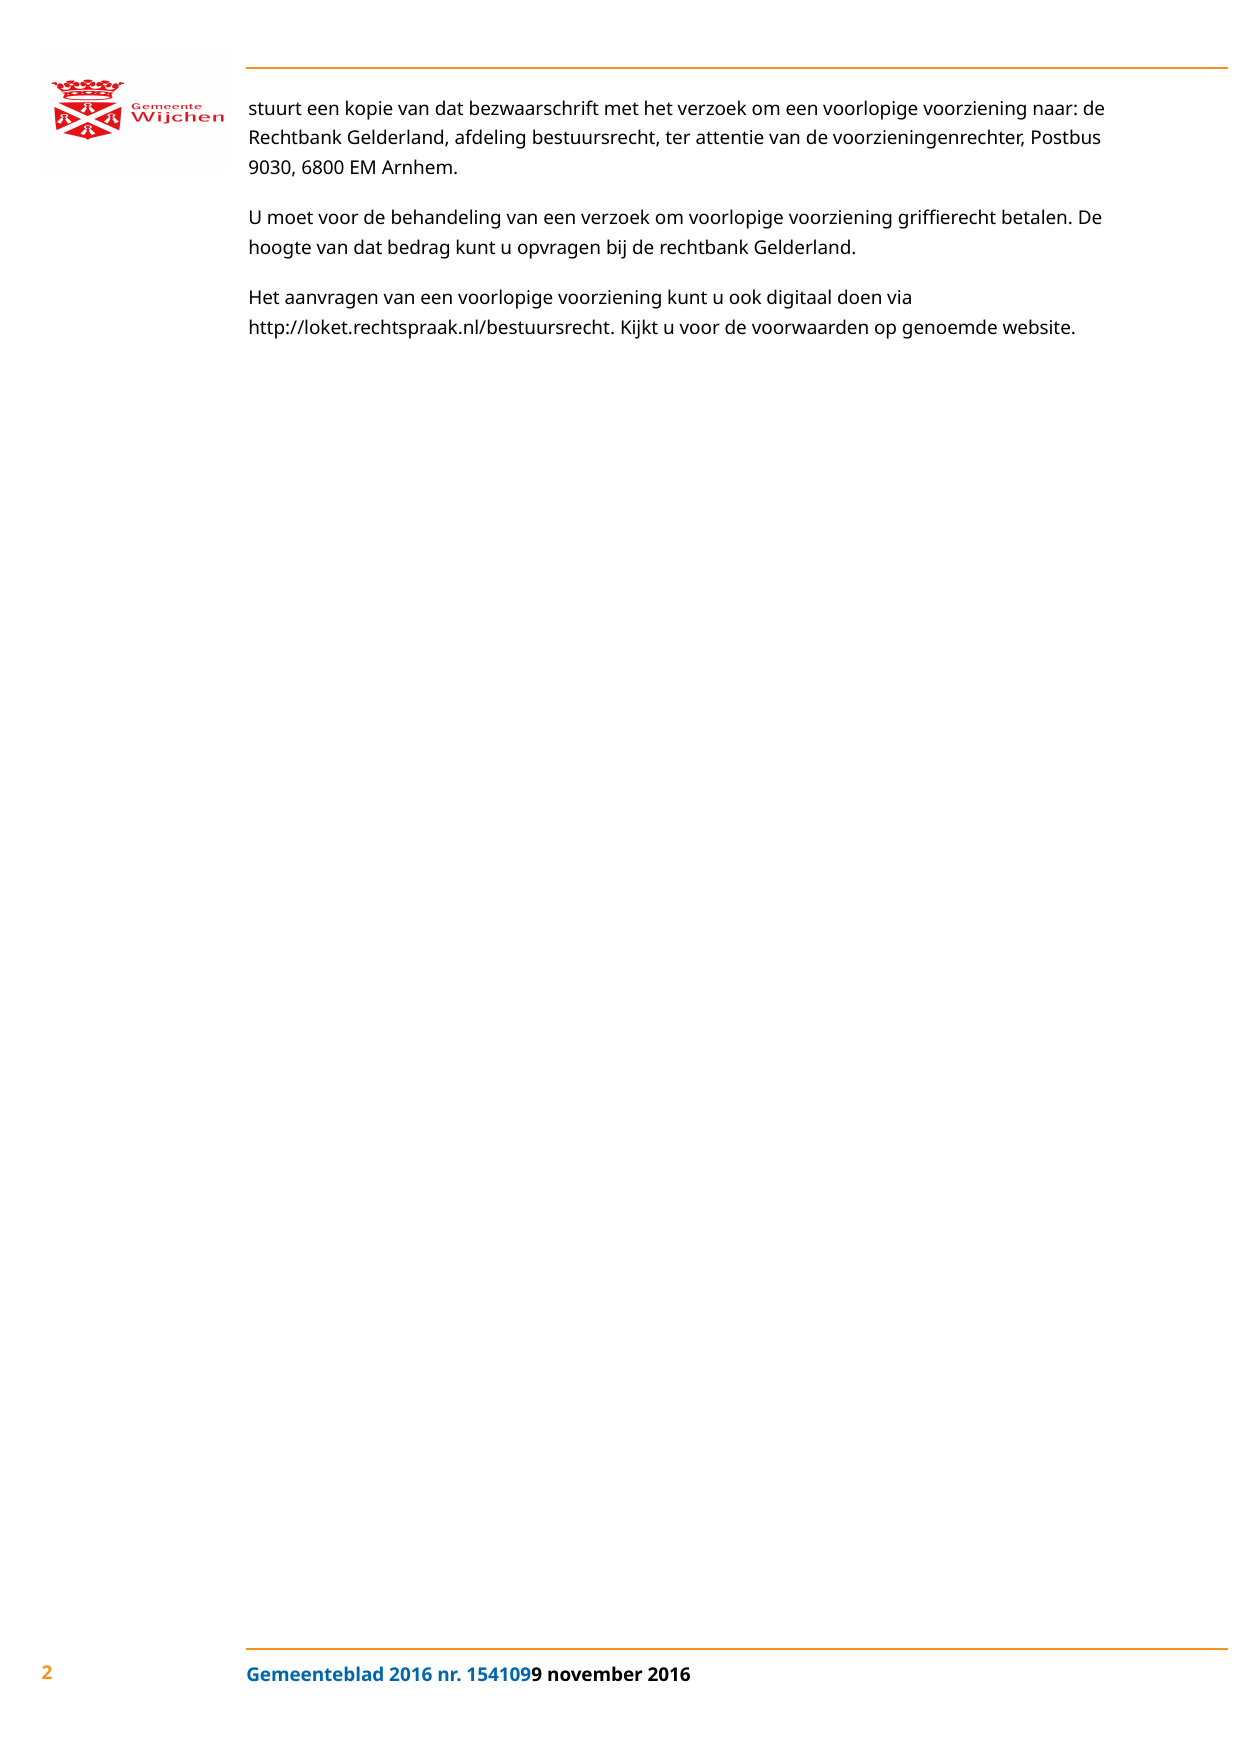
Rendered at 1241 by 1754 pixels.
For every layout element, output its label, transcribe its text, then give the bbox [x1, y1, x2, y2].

picture [41, 47, 231, 172]
text U moet voor de behandeling van een verzoek om voorlopige voorziening griffierecht betalen. De hoogte van dat bedrag kunt u opvragen bij de rechtbank Gelderland. [248, 204, 1152, 260]
text stuurt een kopie van dat bezwaarschrift met het verzoek om een voorlopige voorziening naar: de Rechtbank Gelderland, afdeling bestuursrecht, ter attentie van de voorzieningenrechter, Postbus 9030, 6800 EM Arnhem. [248, 95, 1152, 180]
text Het aanvragen van een voorlopige voorziening kunt u ook digitaal doen via http://loket.rechtspraak.nl/bestuursrecht. Kijkt u voor de voorwaarden op genoemde website. [248, 284, 1152, 340]
